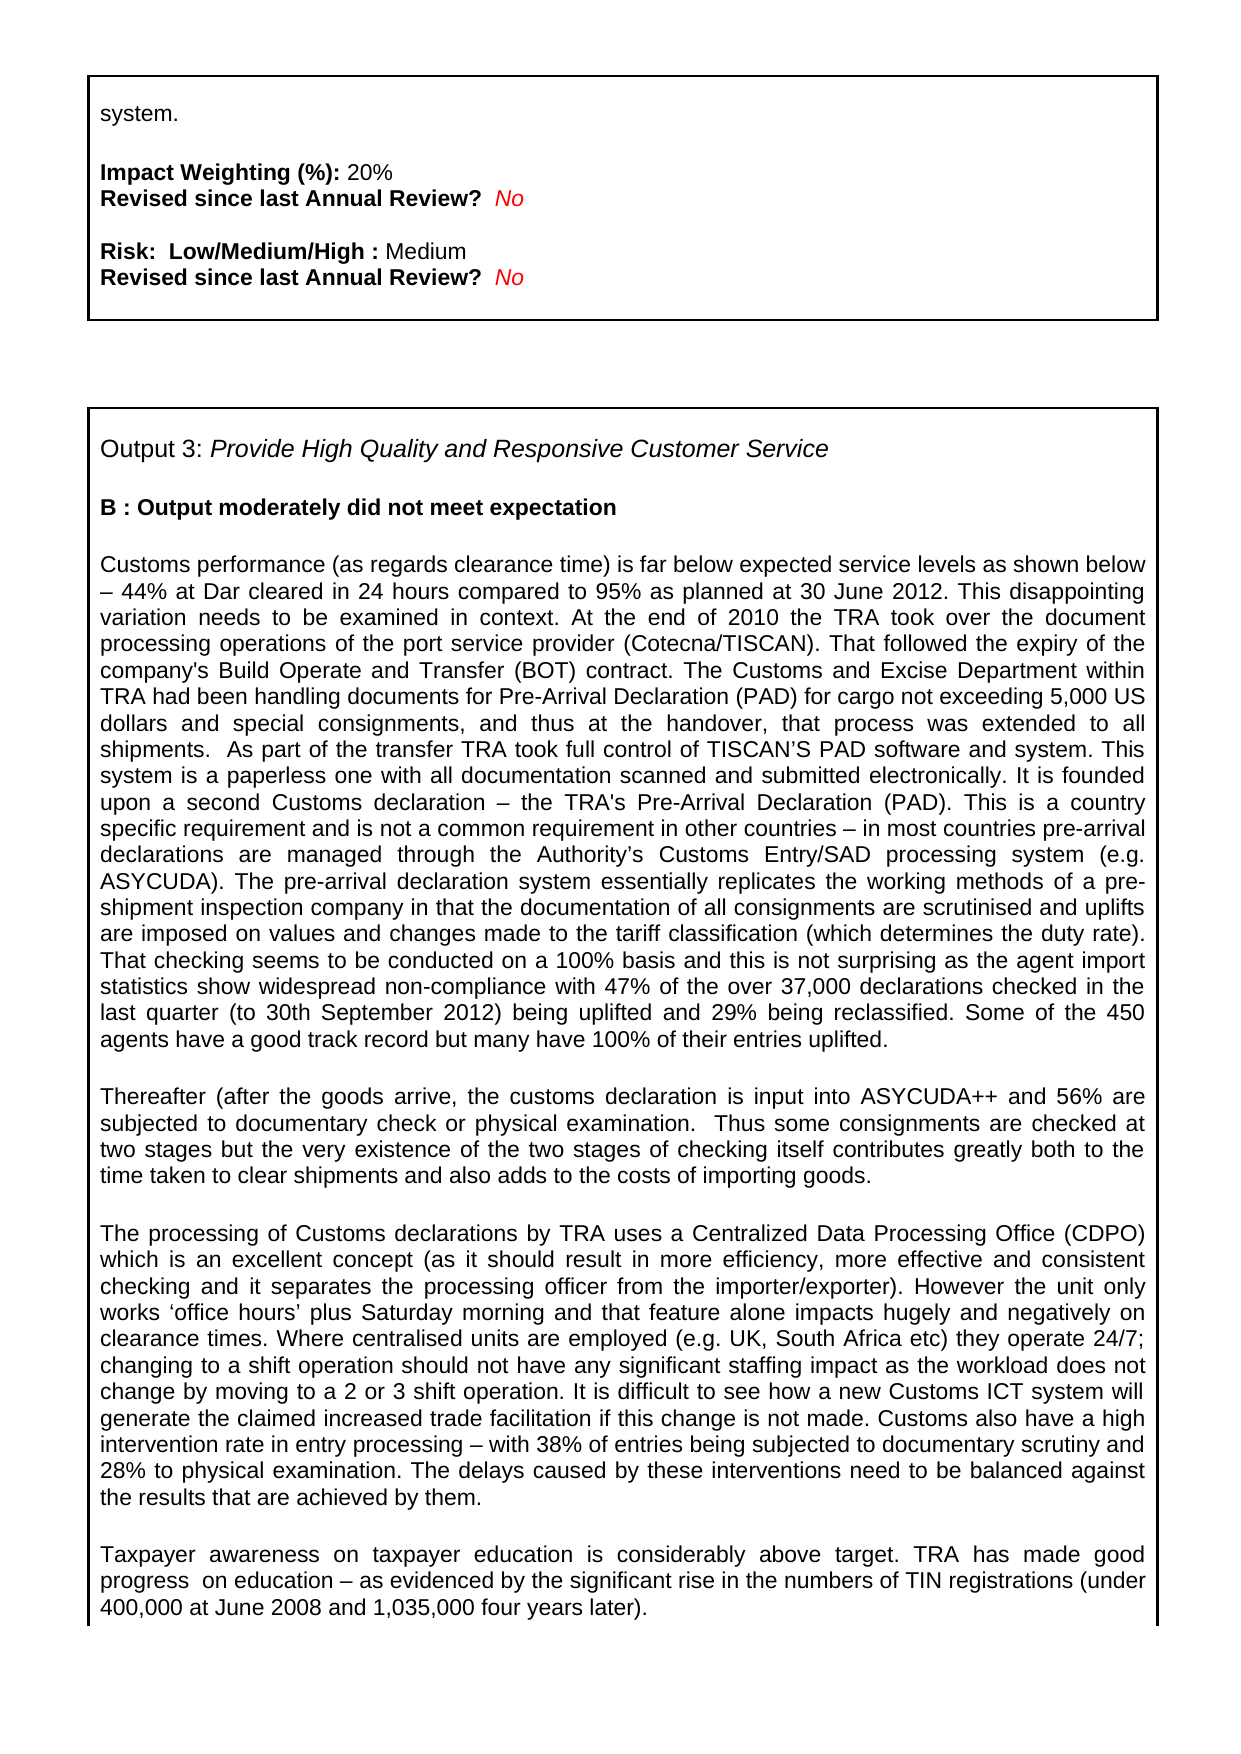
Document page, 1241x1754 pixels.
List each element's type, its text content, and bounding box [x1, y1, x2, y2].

table_cell system. Impact Weighting (%): 20% Revised since last Annual Review? No Risk: Low/Medium/High : Medium Revised since last Annual Review? No [90, 77, 1156, 319]
table_cell B : Output moderately did not meet expectation Customs performance (as regards clearance time) is far below expected service levels as shown below – 44% at Dar cleared in 24 hours compared to 95% as planned at 30 June 2012. This disappointing variation needs to be examined in context. At the end of 2010 the TRA took over the document processing operations of the port service provider (Cotecna/TISCAN). That followed the expiry of the company's Build Operate and Transfer (BOT) contract. The Customs and Excise Department within TRA had been handling documents for Pre-Arrival Declaration (PAD) for cargo not exceeding 5,000 US dollars and special consignments, and thus at the handover, that process was extended to all shipments. As part of the transfer TRA took full control of TISCAN’S PAD software and system. This system is a paperless one with all documentation scanned and submitted electronically. It is founded upon a second Customs declaration – the TRA's Pre-Arrival Declaration (PAD). This is a country specific requirement and is not a common requirement in other countries – in most countries pre-arrival declarations are managed through the Authority’s Customs Entry/SAD processing system (e.g. ASYCUDA). The pre-arrival declaration system essentially replicates the working methods of a pre-shipment inspection company in that the documentation of all consignments are scrutinised and uplifts are imposed on values and changes made to the tariff classification (which determines the duty rate). That checking seems to be conducted on a 100% basis and this is not surprising as the agent import statistics show widespread non-compliance with 47% of the over 37,000 declarations checked in the last quarter (to 30th September 2012) being uplifted and 29% being reclassified. Some of the 450 agents have a good track record but many have 100% of their entries uplifted. Thereafter (after the goods arrive, the customs declaration is input into ASYCUDA++ and 56% are subjected to documentary check or physical examination. Thus some consignments are checked at two stages but the very existence of the two stages of checking itself contributes greatly both to the time taken to clear shipments and also adds to the costs of importing goods. The processing of Customs declarations by TRA uses a Centralized Data Processing Office (CDPO) which is an excellent concept (as it should result in more efficiency, more effective and consistent checking and it separates the processing officer from the importer/exporter). However the unit only works ‘office hours’ plus Saturday morning and that feature alone impacts hugely and negatively on clearance times. Where centralised units are employed (e.g. UK, South Africa etc) they operate 24/7; changing to a shift operation should not have any significant staffing impact as the workload does not change by moving to a 2 or 3 shift operation. It is difficult to see how a new Customs ICT system will generate the claimed increased trade facilitation if this change is not made. Customs also have a high intervention rate in entry processing – with 38% of entries being subjected to documentary scrutiny and 28% to physical examination. The delays caused by these interventions need to be balanced against the results that are achieved by them. Taxpayer awareness on taxpayer education is considerably above target. TRA has made good progress on education – as evidenced by the significant rise in the numbers of TIN registrations (under 400,000 at June 2008 and 1,035,000 four years later). [90, 469, 1156, 1626]
table_header Output 3: Provide High Quality and Responsive Customer Service [90, 409, 1156, 469]
